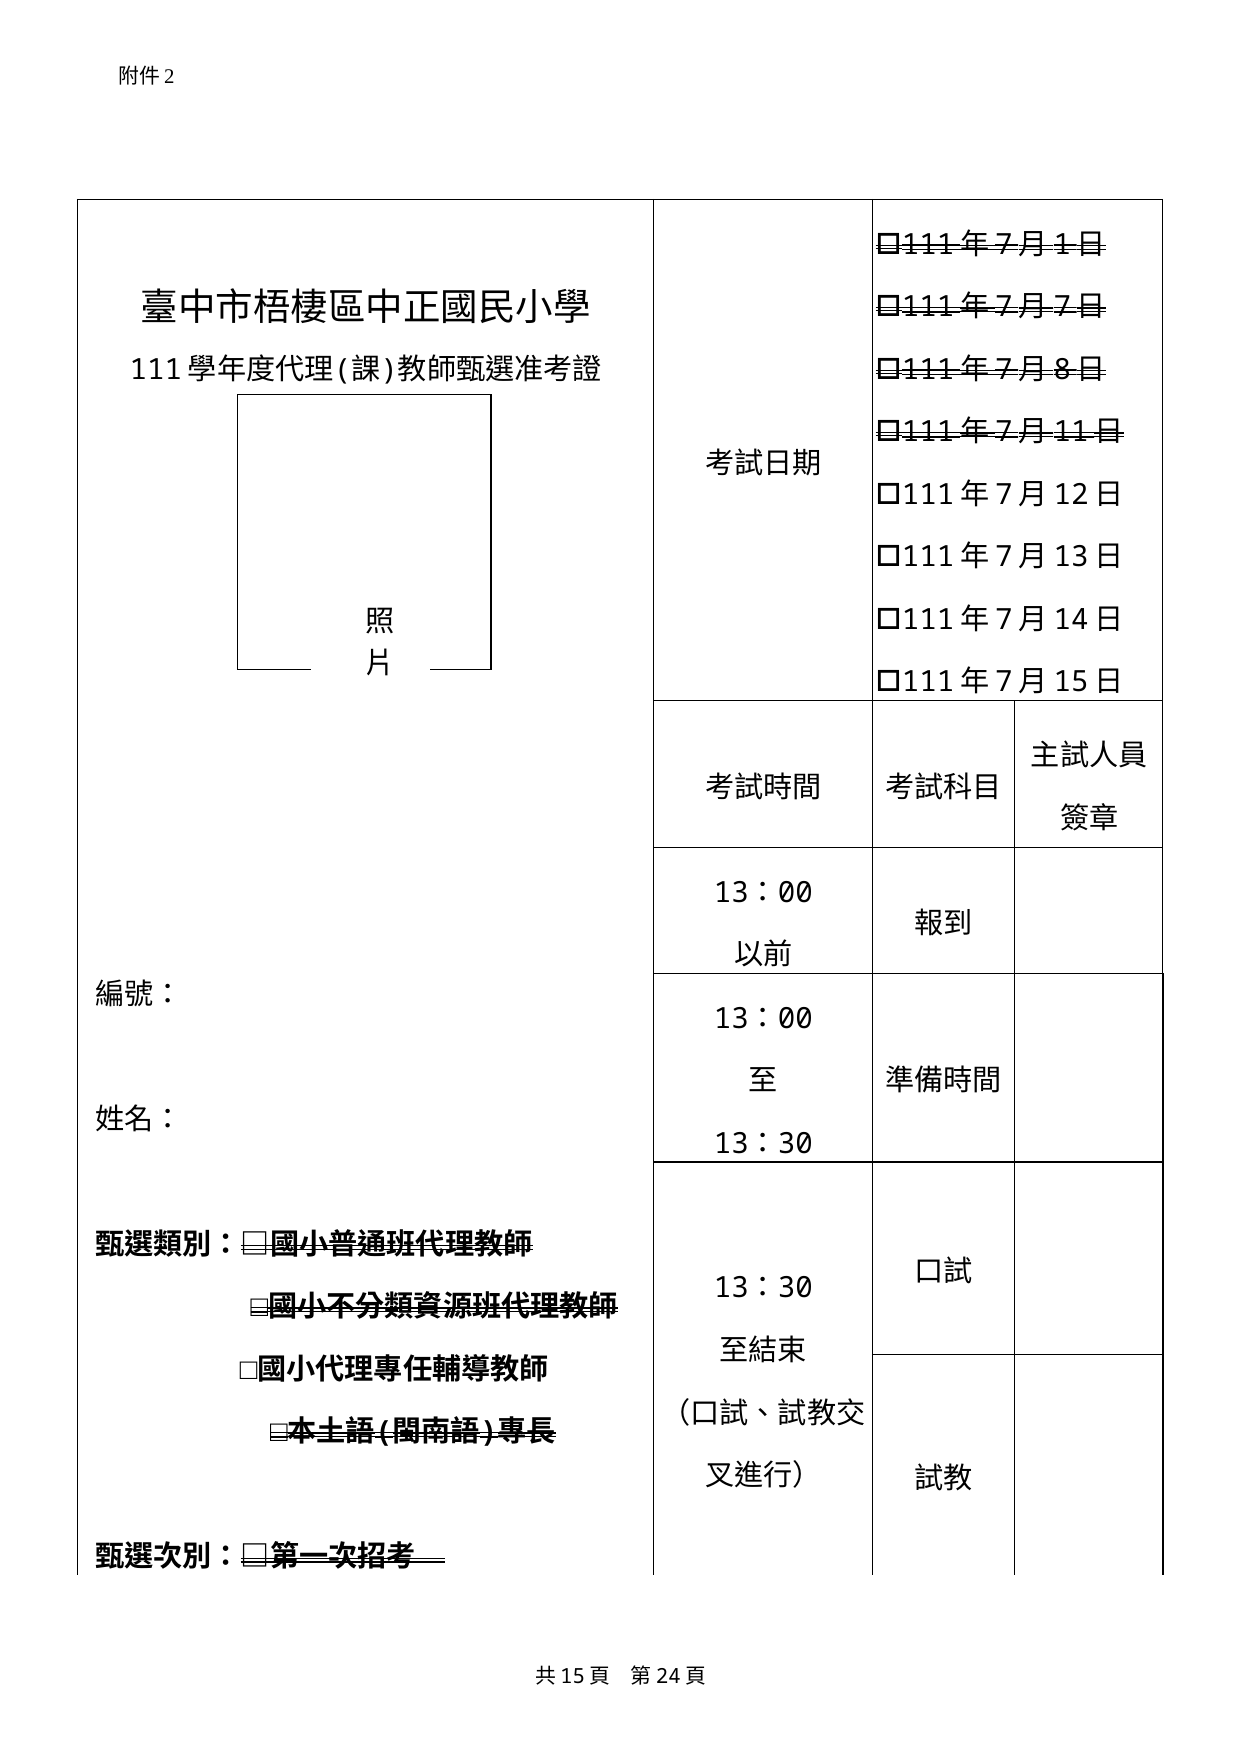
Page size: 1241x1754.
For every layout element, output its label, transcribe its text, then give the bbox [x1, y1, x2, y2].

table_cell 口試 [873, 1163, 1014, 1354]
table_cell [1015, 1163, 1162, 1354]
table_header 臺中市梧棲區中正國民小學 111學年度代理(課)教師甄選准考證 編號： 姓名： 甄選類別：□國小普通班代理教師 □國小不分類資源班代理教師 □國小代理專任輔導教師 □本土語(閩南語)專長 甄選次別：□第一次招考 [78, 200, 653, 1575]
table_cell 試教 [873, 1355, 1014, 1575]
table_cell 準備時間 [873, 974, 1014, 1161]
table_header 111年7月1日 111年7月7日 111年7月8日 111年7月11日 111年7月12日 111年7月13日 111年7月14日 111年7月15日 [873, 200, 1162, 700]
table_cell 考試科目 [873, 701, 1014, 847]
table_cell 主試人員 簽章 [1015, 701, 1162, 847]
table_cell 13：30 至結束 （口試、試教交叉進行） [654, 1163, 872, 1575]
table_cell 考試時間 [654, 701, 872, 847]
table_header 考試日期 [654, 200, 872, 700]
table_cell [1015, 848, 1162, 973]
table_cell 13：00 至 13：30 [654, 974, 872, 1161]
table_cell [1015, 1355, 1162, 1575]
table_cell [1015, 974, 1162, 1161]
table_cell 報到 [873, 848, 1014, 973]
table_cell 13：00 以前 [654, 848, 872, 973]
